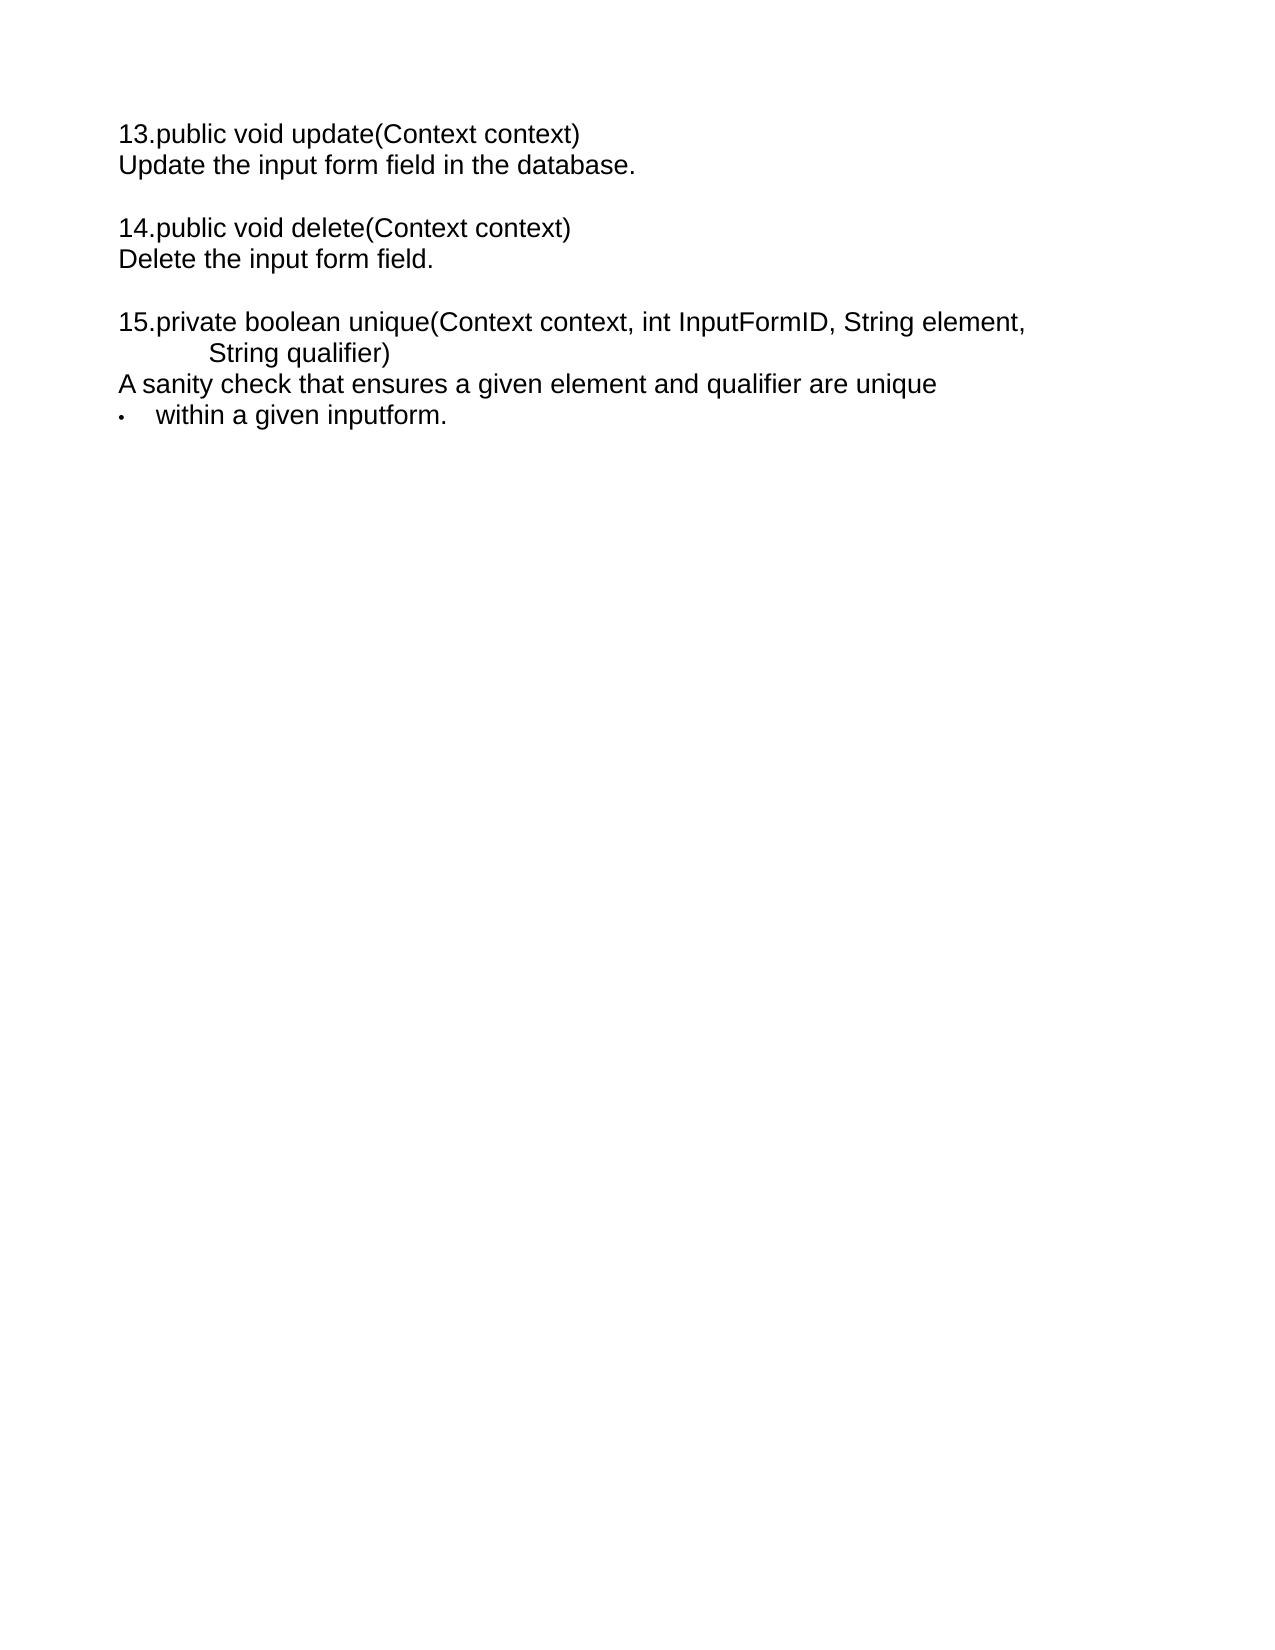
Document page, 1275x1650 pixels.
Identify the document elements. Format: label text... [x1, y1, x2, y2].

text 13.public void update(Context context) [118, 118, 1170, 149]
list within a given inputform. [118, 399, 1170, 431]
text A sanity check that ensures a given element and qualifier are unique [118, 368, 1170, 399]
text 14.public void delete(Context context) [118, 212, 1170, 243]
text Update the input form field in the database. [118, 149, 1170, 181]
text Delete the input form field. [118, 243, 1170, 274]
text String qualifier) [118, 337, 1170, 368]
text 15.private boolean unique(Context context, int InputFormID, String element, [118, 306, 1170, 337]
